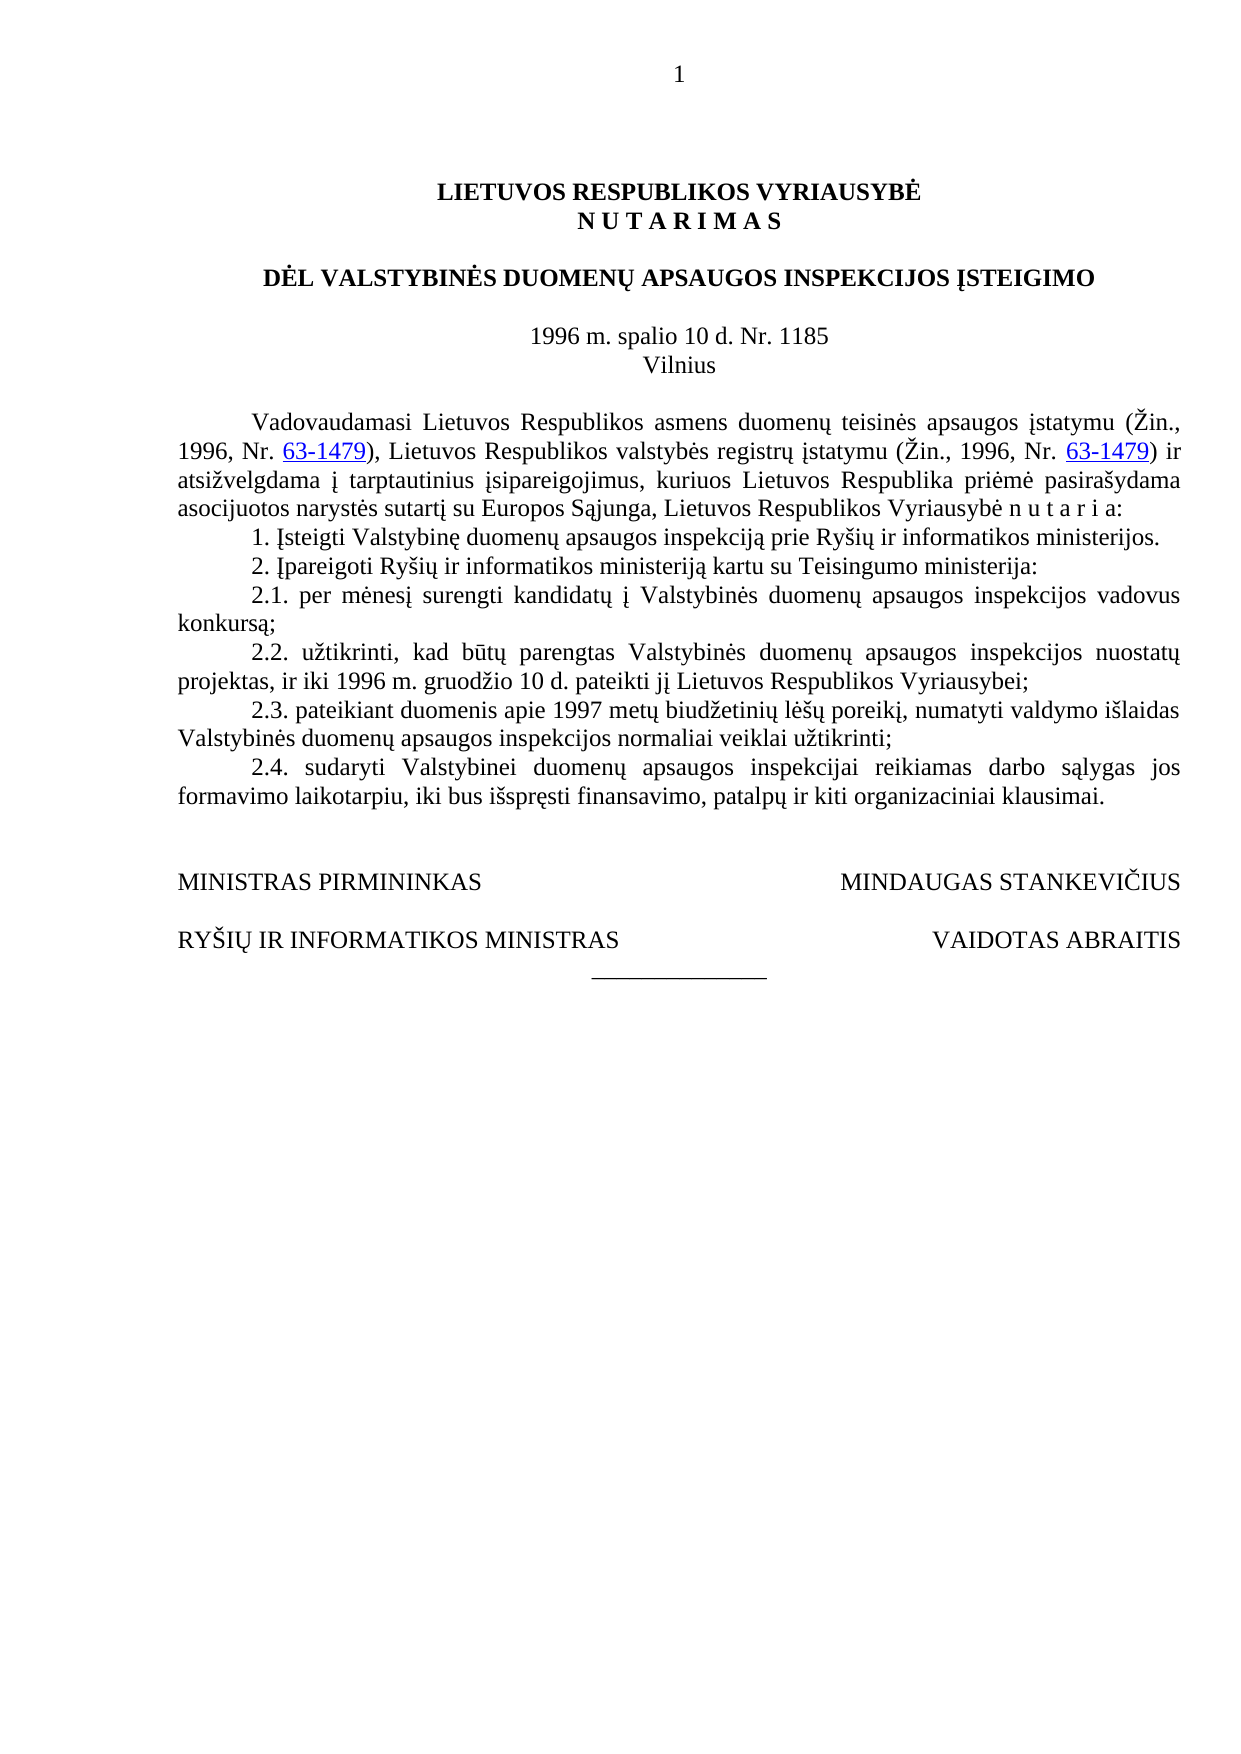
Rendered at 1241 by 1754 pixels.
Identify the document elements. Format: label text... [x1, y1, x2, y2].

text RYŠIŲ IR INFORMATIKOS MINISTRAS VAIDOTAS ABRAITIS [177, 925, 1181, 953]
text Vadovaudamasi Lietuvos Respublikos asmens duomenų teisinės apsaugos įstatymu (Žin., 1996, Nr. 63-1479), Lietuvos Respublikos valstybės registrų įstatymu (Žin., 1996, Nr. 63-1479) ir atsižvelgdama į tarptautinius įsipareigojimus, kuriuos Lietuvos Respublika priėmė pasirašydama asocijuotos narystės sutartį su Europos Sąjunga, Lietuvos Respublikos Vyriausybė nutaria: [177, 407, 1181, 522]
text 2. Įpareigoti Ryšių ir informatikos ministeriją kartu su Teisingumo ministerija: [177, 551, 1181, 580]
text 2.2. užtikrinti, kad būtų parengtas Valstybinės duomenų apsaugos inspekcijos nuostatų projektas, ir iki 1996 m. gruodžio 10 d. pateikti jį Lietuvos Respublikos Vyriausybei; [177, 637, 1181, 695]
text DĖL VALSTYBINĖS DUOMENŲ APSAUGOS INSPEKCIJOS ĮSTEIGIMO [177, 263, 1181, 292]
text ______________ [177, 953, 1181, 982]
text 1996 m. spalio 10 d. Nr. 1185 [177, 321, 1181, 350]
text N U T A R I M A S [177, 206, 1181, 235]
text MINISTRAS PIRMININKAS MINDAUGAS STANKEVIČIUS [177, 867, 1181, 896]
text 1. Įsteigti Valstybinę duomenų apsaugos inspekciją prie Ryšių ir informatikos ministerijos. [177, 522, 1181, 551]
text Vilnius [177, 350, 1181, 378]
text 2.3. pateikiant duomenis apie 1997 metų biudžetinių lėšų poreikį, numatyti valdymo išlaidas Valstybinės duomenų apsaugos inspekcijos normaliai veiklai užtikrinti; [177, 695, 1181, 752]
text 2.4. sudaryti Valstybinei duomenų apsaugos inspekcijai reikiamas darbo sąlygas jos formavimo laikotarpiu, iki bus išspręsti finansavimo, patalpų ir kiti organizaciniai klausimai. [177, 752, 1181, 810]
text LIETUVOS RESPUBLIKOS VYRIAUSYBĖ [177, 177, 1181, 206]
text 2.1. per mėnesį surengti kandidatų į Valstybinės duomenų apsaugos inspekcijos vadovus konkursą; [177, 580, 1181, 637]
